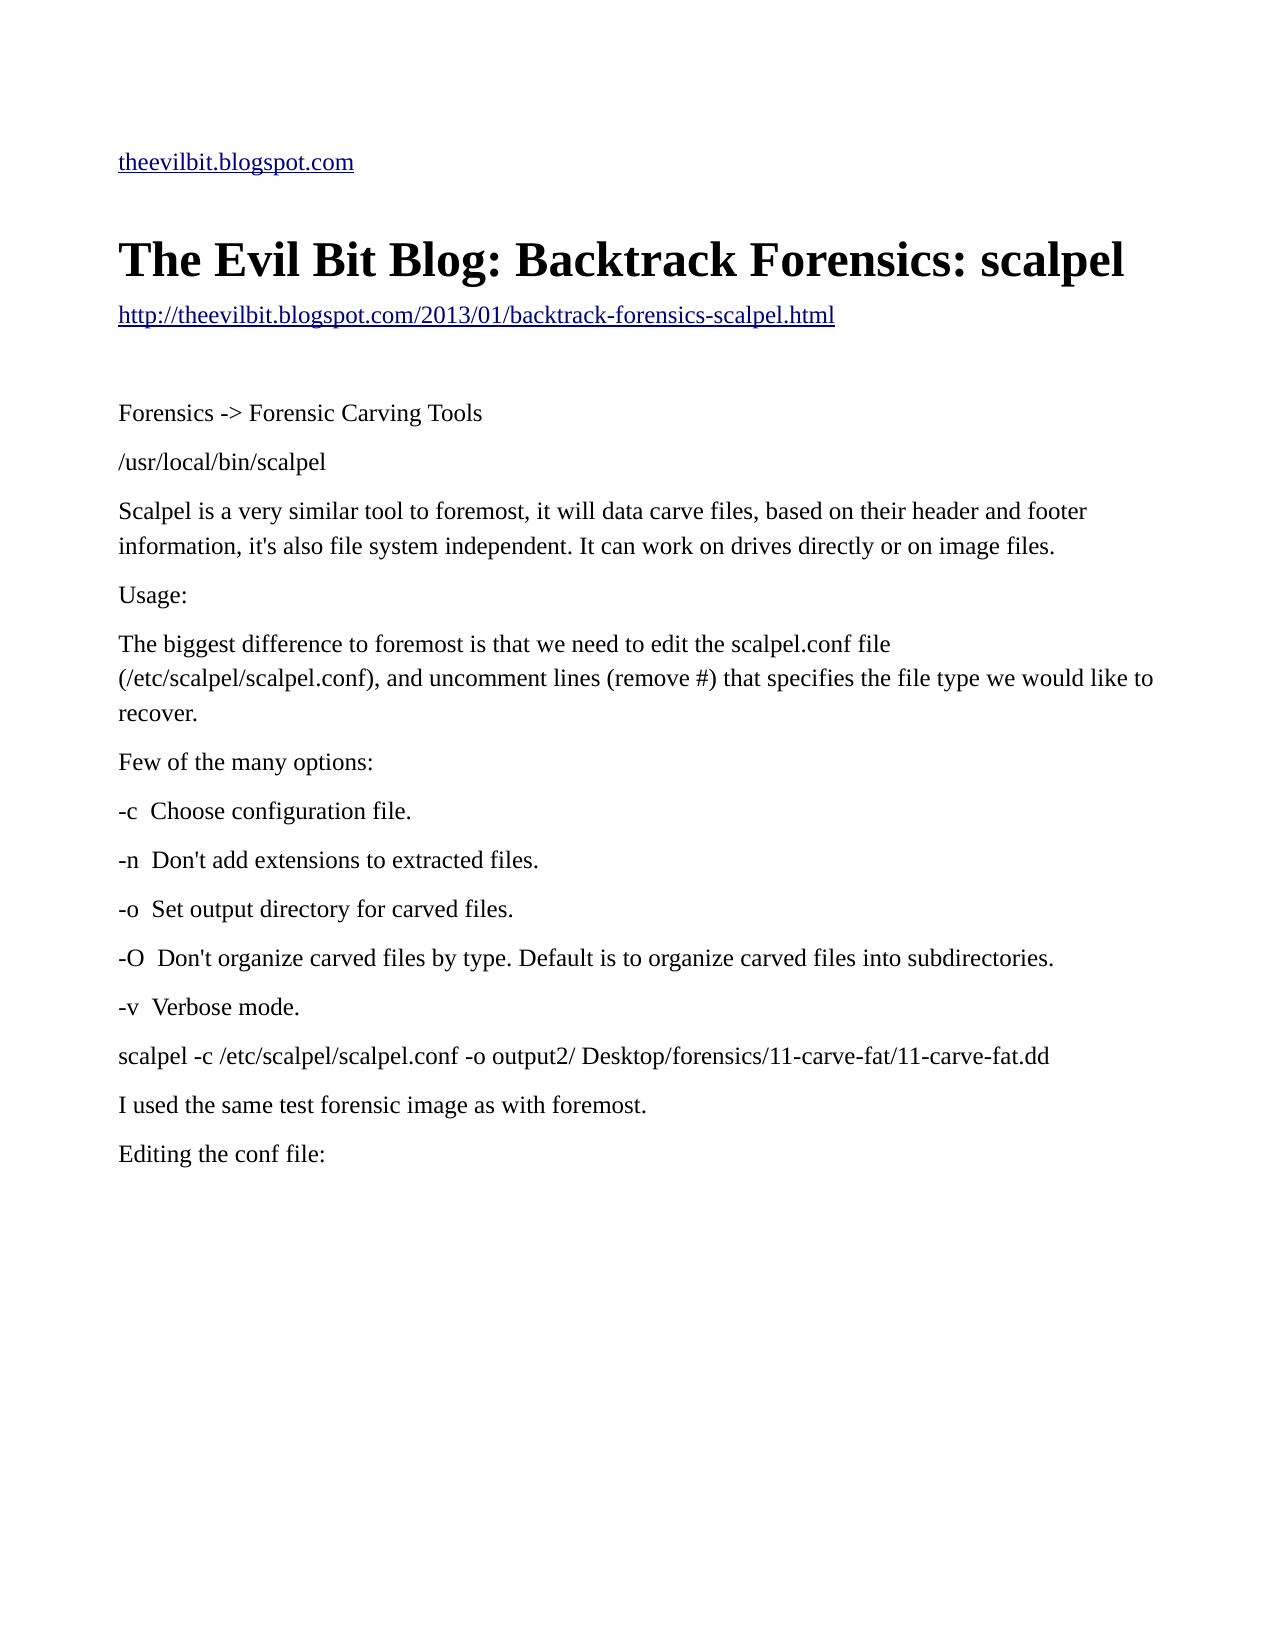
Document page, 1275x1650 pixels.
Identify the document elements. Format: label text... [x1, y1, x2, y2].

text Editing the conf file: [118, 1139, 1157, 1168]
text -n Don't add extensions to extracted files. [118, 845, 1157, 874]
text Forensics -> Forensic Carving Tools [118, 398, 1157, 427]
text Few of the many options: [118, 747, 1157, 776]
text -o Set output directory for carved files. [118, 894, 1157, 923]
text scalpel -c /etc/scalpel/scalpel.conf -o output2/ Desktop/forensics/11-carve-fat/11-carve-fat.dd [118, 1041, 1157, 1070]
text -c Choose configuration file. [118, 796, 1157, 825]
text -v Verbose mode. [118, 992, 1157, 1021]
subtitle The Evil Bit Blog: Backtrack Forensics: scalpel [118, 230, 1157, 288]
text Scalpel is a very similar tool to foremost, it will data carve files, based on their header and footer information, it's also file system independent. It can work on drives directly or on image files. [118, 496, 1157, 559]
text theevilbit.blogspot.com [118, 147, 1157, 176]
text http://theevilbit.blogspot.com/2013/01/backtrack-forensics-scalpel.html [118, 300, 1157, 329]
text Usage: [118, 580, 1157, 609]
text The biggest difference to foremost is that we need to edit the scalpel.conf file (/etc/scalpel/scalpel.conf), and uncomment lines (remove #) that specifies the file type we would like to recover. [118, 629, 1157, 727]
text I used the same test forensic image as with foremost. [118, 1090, 1157, 1119]
text /usr/local/bin/scalpel [118, 447, 1157, 476]
text -O Don't organize carved files by type. Default is to organize carved files into subdirectories. [118, 943, 1157, 972]
